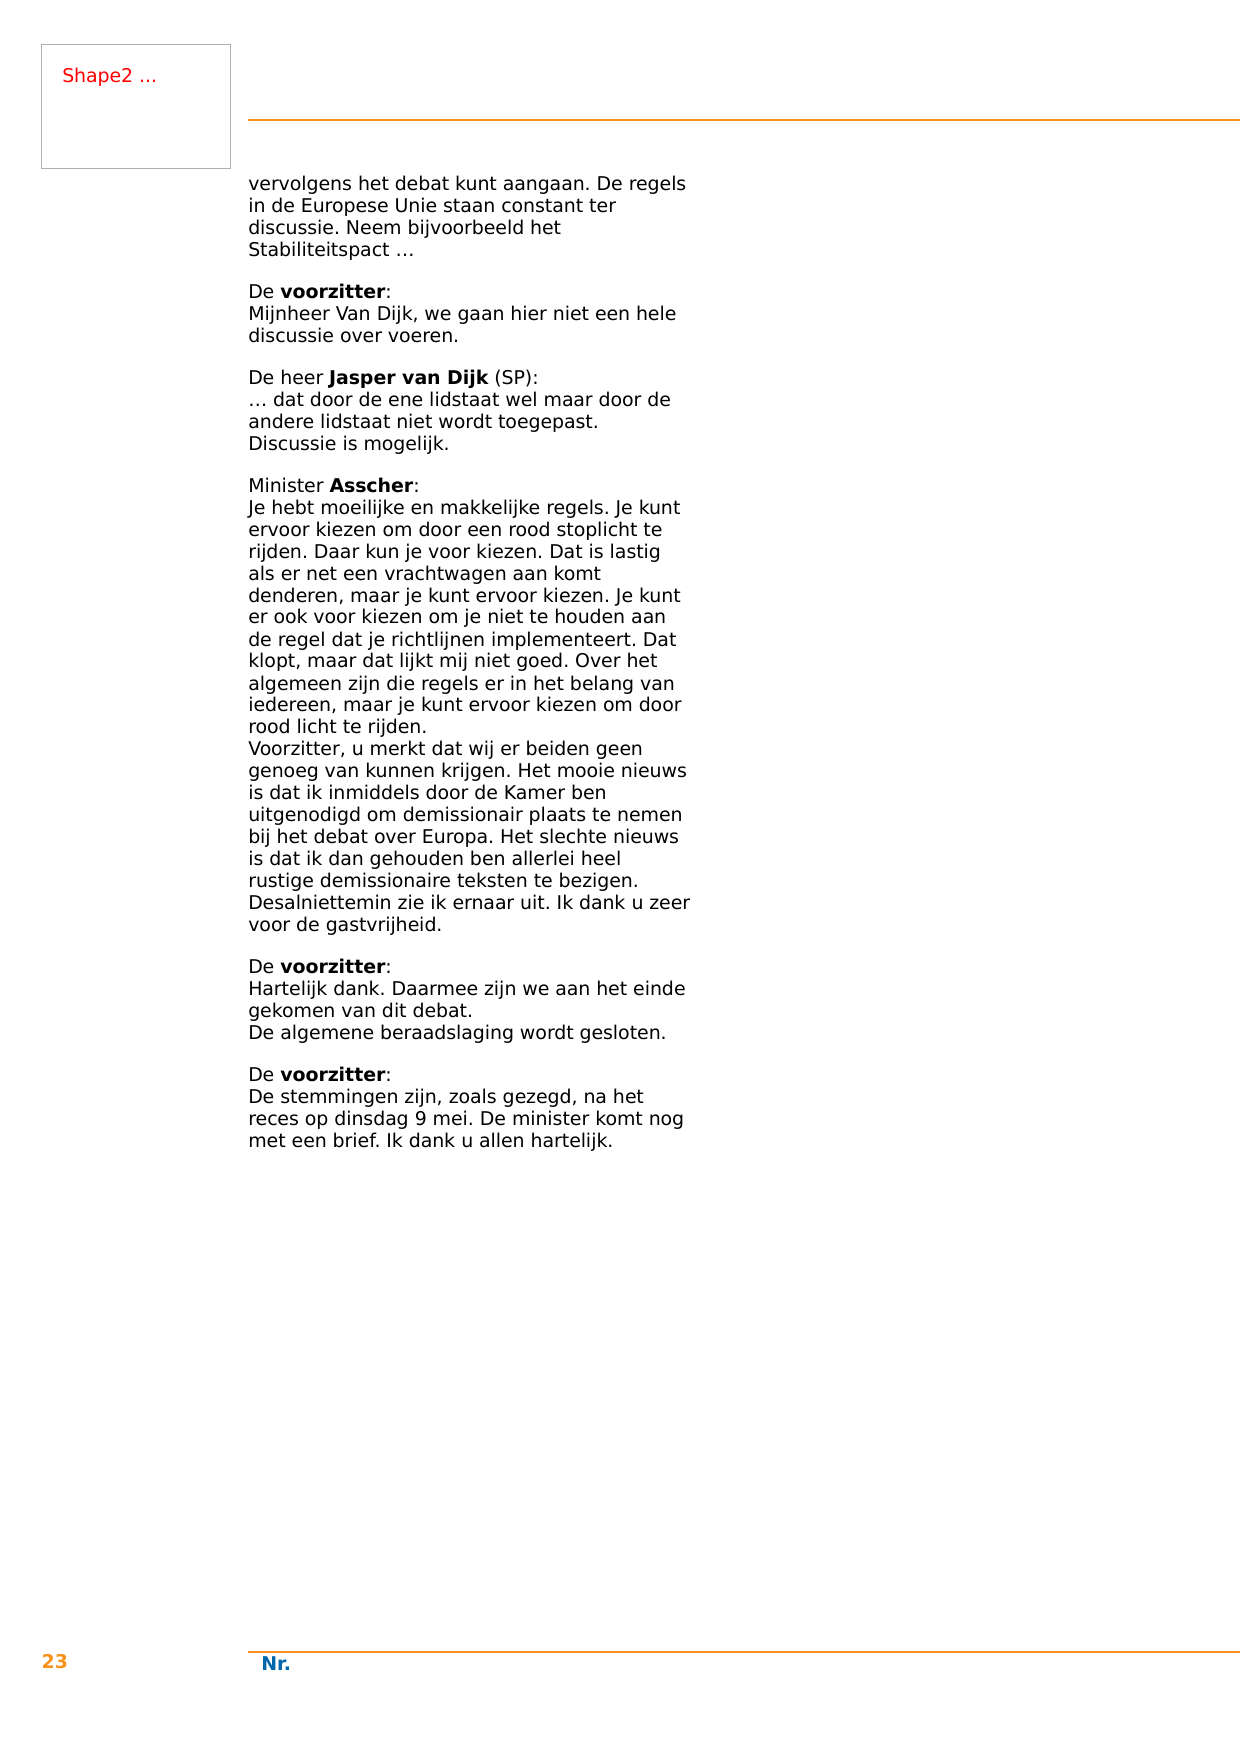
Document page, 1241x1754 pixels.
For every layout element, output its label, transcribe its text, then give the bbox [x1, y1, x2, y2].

text De algemene beraadslaging wordt gesloten. [248, 1022, 691, 1044]
text Minister Asscher: [248, 474, 691, 497]
text Hartelijk dank. Daarmee zijn we aan het einde gekomen van dit debat. [248, 978, 691, 1022]
text De voorzitter: [248, 1064, 691, 1086]
text De voorzitter: [248, 956, 691, 978]
text Mijnheer Van Dijk, we gaan hier niet een hele discussie over voeren. [248, 303, 691, 347]
text De voorzitter: [248, 281, 691, 303]
text De stemmingen zijn, zoals gezegd, na het reces op dinsdag 9 mei. De minister komt nog met een brief. Ik dank u allen hartelijk. [248, 1086, 691, 1152]
text … dat door de ene lidstaat wel maar door de andere lidstaat niet wordt toegepast. Discussie is mogelijk. [248, 389, 691, 454]
text Voorzitter, u merkt dat wij er beiden geen genoeg van kunnen krijgen. Het mooie nieuws is dat ik inmiddels door de Kamer ben uitgenodigd om demissionair plaats te nemen bij het debat over Europa. Het slechte nieuws is dat ik dan gehouden ben allerlei heel rustige demissionaire teksten te bezigen. Desalniettemin zie ik ernaar uit. Ik dank u zeer voor de gastvrijheid. [248, 738, 691, 936]
text vervolgens het debat kunt aangaan. De regels in de Europese Unie staan constant ter discussie. Neem bijvoorbeeld het Stabiliteitspact … [248, 173, 691, 261]
text De heer Jasper van Dijk (SP): [248, 367, 691, 389]
text Je hebt moeilijke en makkelijke regels. Je kunt ervoor kiezen om door een rood stoplicht te rijden. Daar kun je voor kiezen. Dat is lastig als er net een vrachtwagen aan komt denderen, maar je kunt ervoor kiezen. Je kunt er ook voor kiezen om je niet te houden aan de regel dat je richtlijnen implementeert. Dat klopt, maar dat lijkt mij niet goed. Over het algemeen zijn die regels er in het belang van iedereen, maar je kunt ervoor kiezen om door rood licht te rijden. [248, 497, 691, 738]
